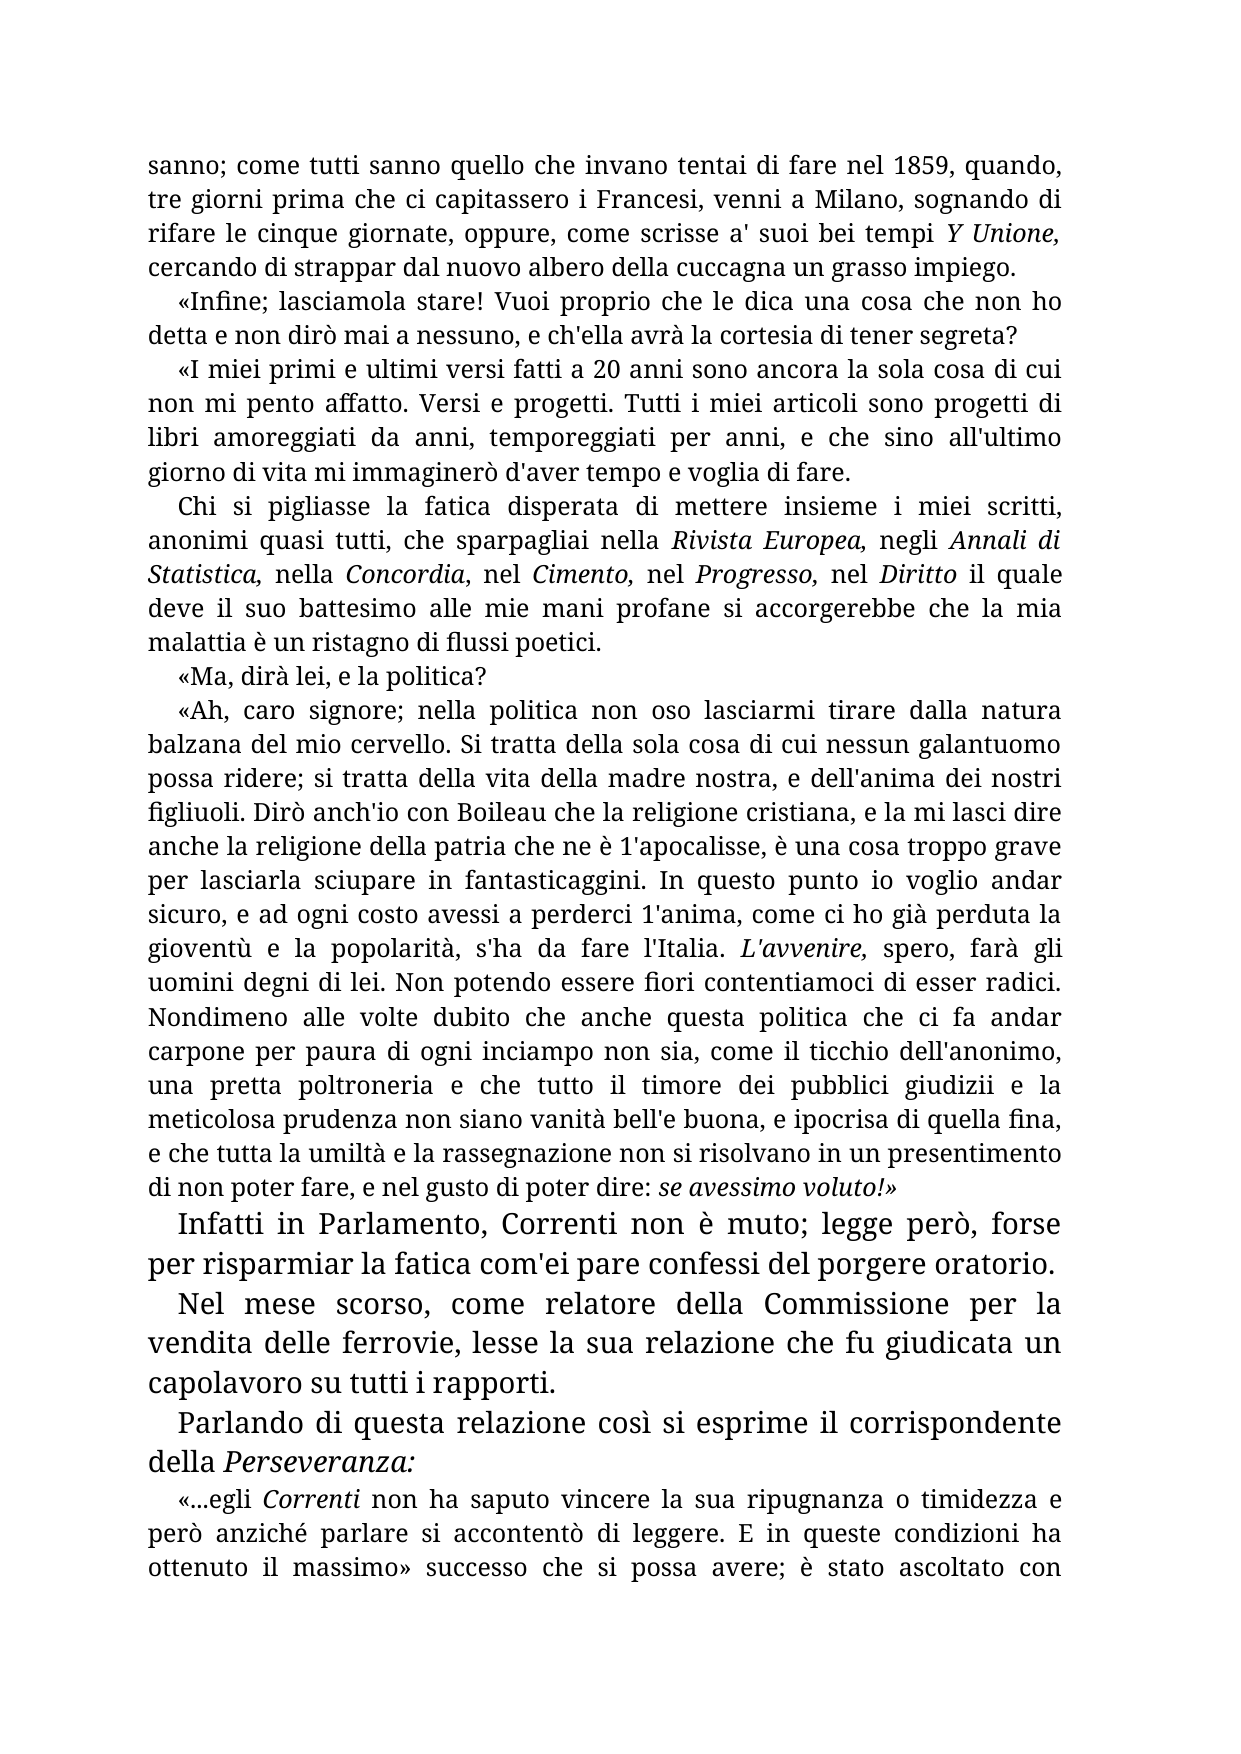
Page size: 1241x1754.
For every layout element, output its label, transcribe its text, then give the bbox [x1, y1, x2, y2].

text «Ma, dirà lei, e la politica? [148, 658, 1063, 693]
text Chi si pigliasse la fatica disperata di mettere insieme i miei scritti, anonimi quasi tutti, che sparpagliai nella Rivista Europea, negli Annali di Statistica, nella Concordia, nel Cimento, nel Progresso, nel Diritto il quale deve il suo battesimo alle mie mani profane si accorgerebbe che la mia malattia è un ristagno di flussi poetici. [148, 488, 1063, 658]
text «Ah, caro signore; nella politica non oso lasciarmi tirare dalla natura balzana del mio cervello. Si tratta della sola cosa di cui nessun galantuomo possa ridere; si tratta della vita della madre nostra, e dell'anima dei nostri figliuoli. Dirò anch'io con Boileau che la religione cristiana, e la mi lasci dire anche la religione della patria che ne è 1'apocalisse, è una cosa troppo grave per lasciarla sciupare in fantasticaggini. In questo punto io voglio andar sicuro, e ad ogni costo avessi a perderci 1'anima, come ci ho già perduta la gioventù e la popolarità, s'ha da fare l'Italia. L'avvenire, spero, farà gli uomini degni di lei. Non potendo essere fiori contentiamoci di esser radici. Nondimeno alle volte dubito che anche questa politica che ci fa andar carpone per paura di ogni inciampo non sia, come il ticchio dell'anonimo, una pretta poltroneria e che tutto il timore dei pubblici giudizii e la meticolosa prudenza non siano vanità bell'e buona, e ipocrisa di quella fina, e che tutta la umiltà e la rassegnazione non si risolvano in un presentimento di non poter fare, e nel gusto di poter dire: se avessimo voluto!» [148, 693, 1063, 1203]
text Nel mese scorso, come relatore della Commissione per la vendita delle ferrovie, lesse la sua relazione che fu giudicata un capolavoro su tutti i rapporti. [148, 1283, 1063, 1402]
text sanno; come tutti sanno quello che invano tentai di fare nel 1859, quando, tre giorni prima che ci capitassero i Francesi, venni a Milano, sognando di rifare le cinque giornate, oppure, come scrisse a' suoi bei tempi Y Unione, cercando di strappar dal nuovo albero della cuccagna un grasso impiego. [148, 148, 1063, 284]
text «...egli Correnti non ha saputo vincere la sua ripugnanza o timidezza e però anziché parlare si accontentò di leggere. E in queste condizioni ha ottenuto il massimo» successo che si possa avere; è stato ascoltato con [148, 1481, 1063, 1583]
text Parlando di questa relazione così si esprime il corrispondente della Perseveranza: [148, 1402, 1063, 1481]
text Infatti in Parlamento, Correnti non è muto; legge però, forse per risparmiar la fatica com'ei pare confessi del porgere oratorio. [148, 1203, 1063, 1283]
text «Infine; lasciamola stare! Vuoi proprio che le dica una cosa che non ho detta e non dirò mai a nessuno, e ch'ella avrà la cortesia di tener segreta? [148, 284, 1063, 352]
text «I miei primi e ultimi versi fatti a 20 anni sono ancora la sola cosa di cui non mi pento affatto. Versi e progetti. Tutti i miei articoli sono progetti di libri amoreggiati da anni, temporeggiati per anni, e che sino all'ultimo giorno di vita mi immaginerò d'aver tempo e voglia di fare. [148, 352, 1063, 488]
